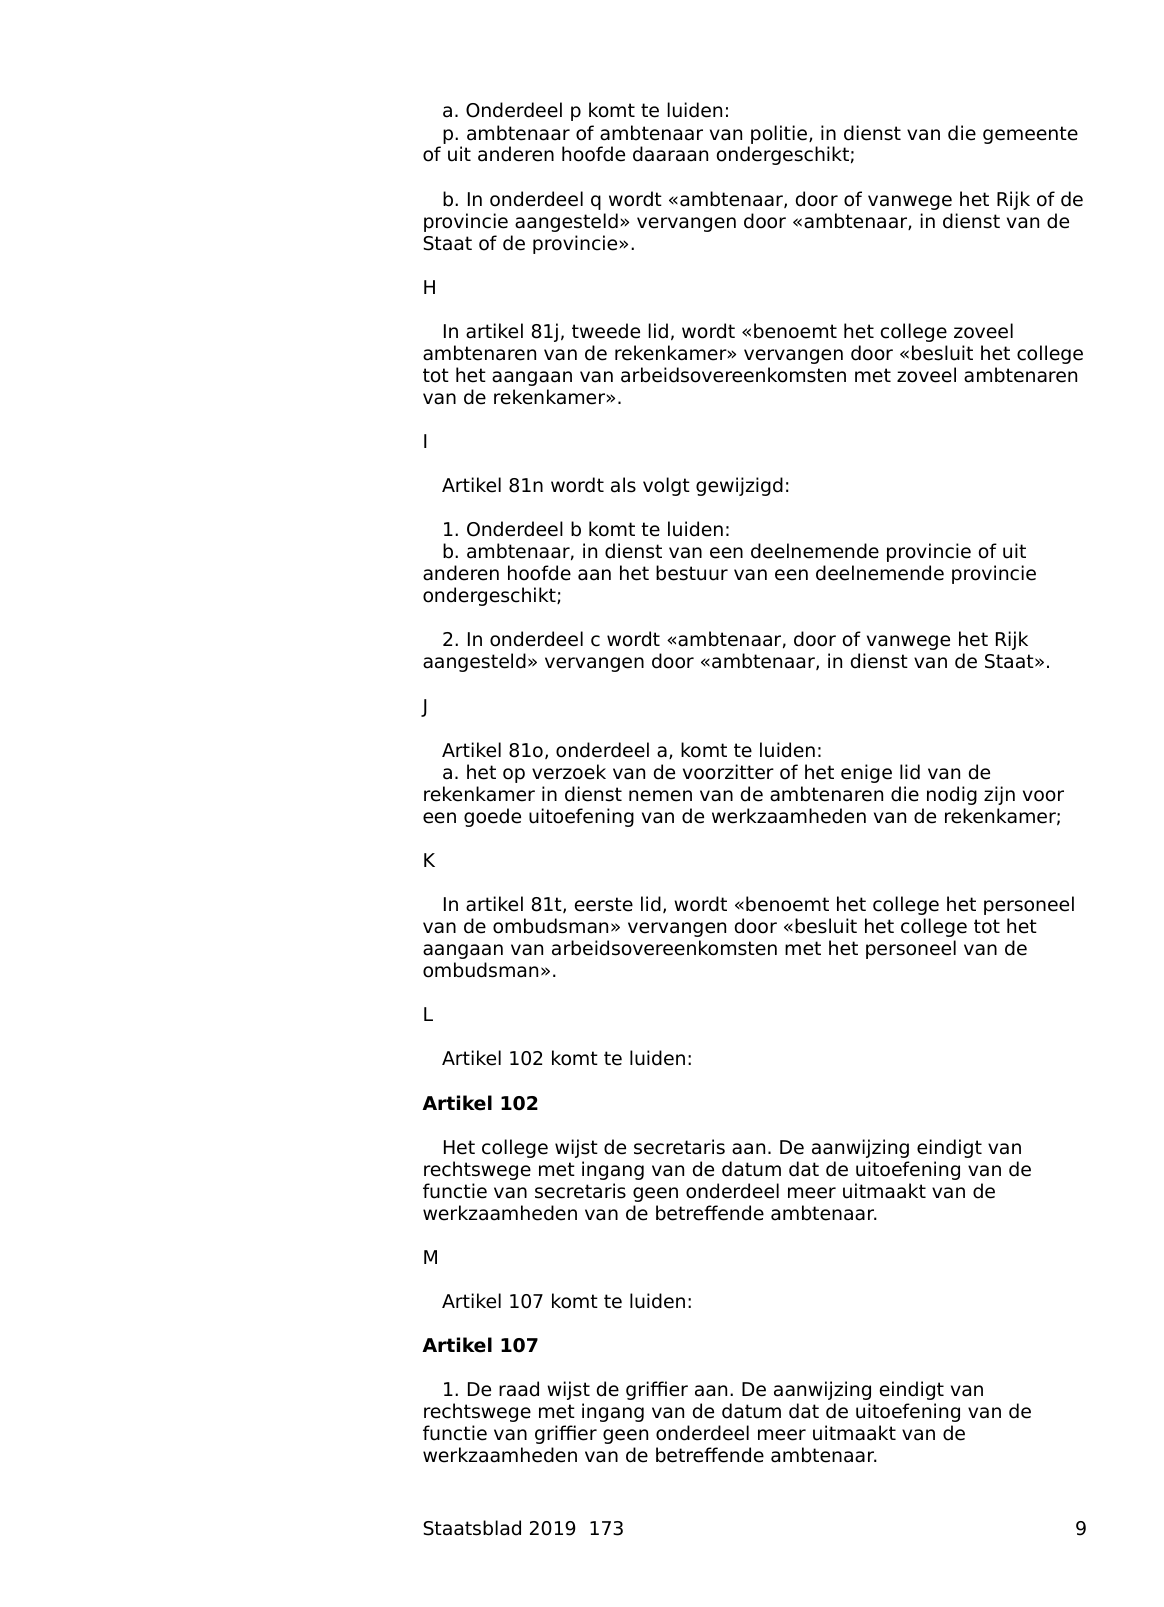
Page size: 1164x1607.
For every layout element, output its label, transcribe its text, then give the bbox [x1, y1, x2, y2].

subtitle Artikel 107 [422, 1335, 1087, 1357]
text H [422, 277, 1087, 299]
text M [422, 1247, 1087, 1269]
text 1. Onderdeel b komt te luiden: [422, 519, 1087, 541]
text b. In onderdeel q wordt «ambtenaar, door of vanwege het Rijk of de provincie aangesteld» vervangen door «ambtenaar, in dienst van de Staat of de provincie». [422, 188, 1087, 254]
text a. het op verzoek van de voorzitter of het enige lid van de rekenkamer in dienst nemen van de ambtenaren die nodig zijn voor een goede uitoefening van de werkzaamheden van de rekenkamer; [422, 762, 1087, 828]
text I [422, 431, 1087, 453]
text In artikel 81j, tweede lid, wordt «benoemt het college zoveel ambtenaren van de rekenkamer» vervangen door «besluit het college tot het aangaan van arbeidsovereenkomsten met zoveel ambtenaren van de rekenkamer». [422, 321, 1087, 409]
text L [422, 1004, 1087, 1026]
text p. ambtenaar of ambtenaar van politie, in dienst van die gemeente of uit anderen hoofde daaraan ondergeschikt; [422, 122, 1087, 166]
text a. Onderdeel p komt te luiden: [422, 100, 1087, 122]
text Artikel 107 komt te luiden: [422, 1291, 1087, 1313]
text J [422, 696, 1087, 717]
text 2. In onderdeel c wordt «ambtenaar, door of vanwege het Rijk aangesteld» vervangen door «ambtenaar, in dienst van de Staat». [422, 629, 1087, 673]
text b. ambtenaar, in dienst van een deelnemende provincie of uit anderen hoofde aan het bestuur van een deelnemende provincie ondergeschikt; [422, 541, 1087, 607]
text Artikel 102 komt te luiden: [422, 1048, 1087, 1070]
text 1. De raad wijst de griffier aan. De aanwijzing eindigt van rechtswege met ingang van de datum dat de uitoefening van de functie van griffier geen onderdeel meer uitmaakt van de werkzaamheden van de betreffende ambtenaar. [422, 1379, 1087, 1467]
subtitle Artikel 102 [422, 1092, 1087, 1114]
text K [422, 850, 1087, 872]
text Het college wijst de secretaris aan. De aanwijzing eindigt van rechtswege met ingang van de datum dat de uitoefening van de functie van secretaris geen onderdeel meer uitmaakt van de werkzaamheden van de betreffende ambtenaar. [422, 1137, 1087, 1224]
text Artikel 81n wordt als volgt gewijzigd: [422, 475, 1087, 497]
text Artikel 81o, onderdeel a, komt te luiden: [422, 740, 1087, 762]
text In artikel 81t, eerste lid, wordt «benoemt het college het personeel van de ombudsman» vervangen door «besluit het college tot het aangaan van arbeidsovereenkomsten met het personeel van de ombudsman». [422, 894, 1087, 982]
